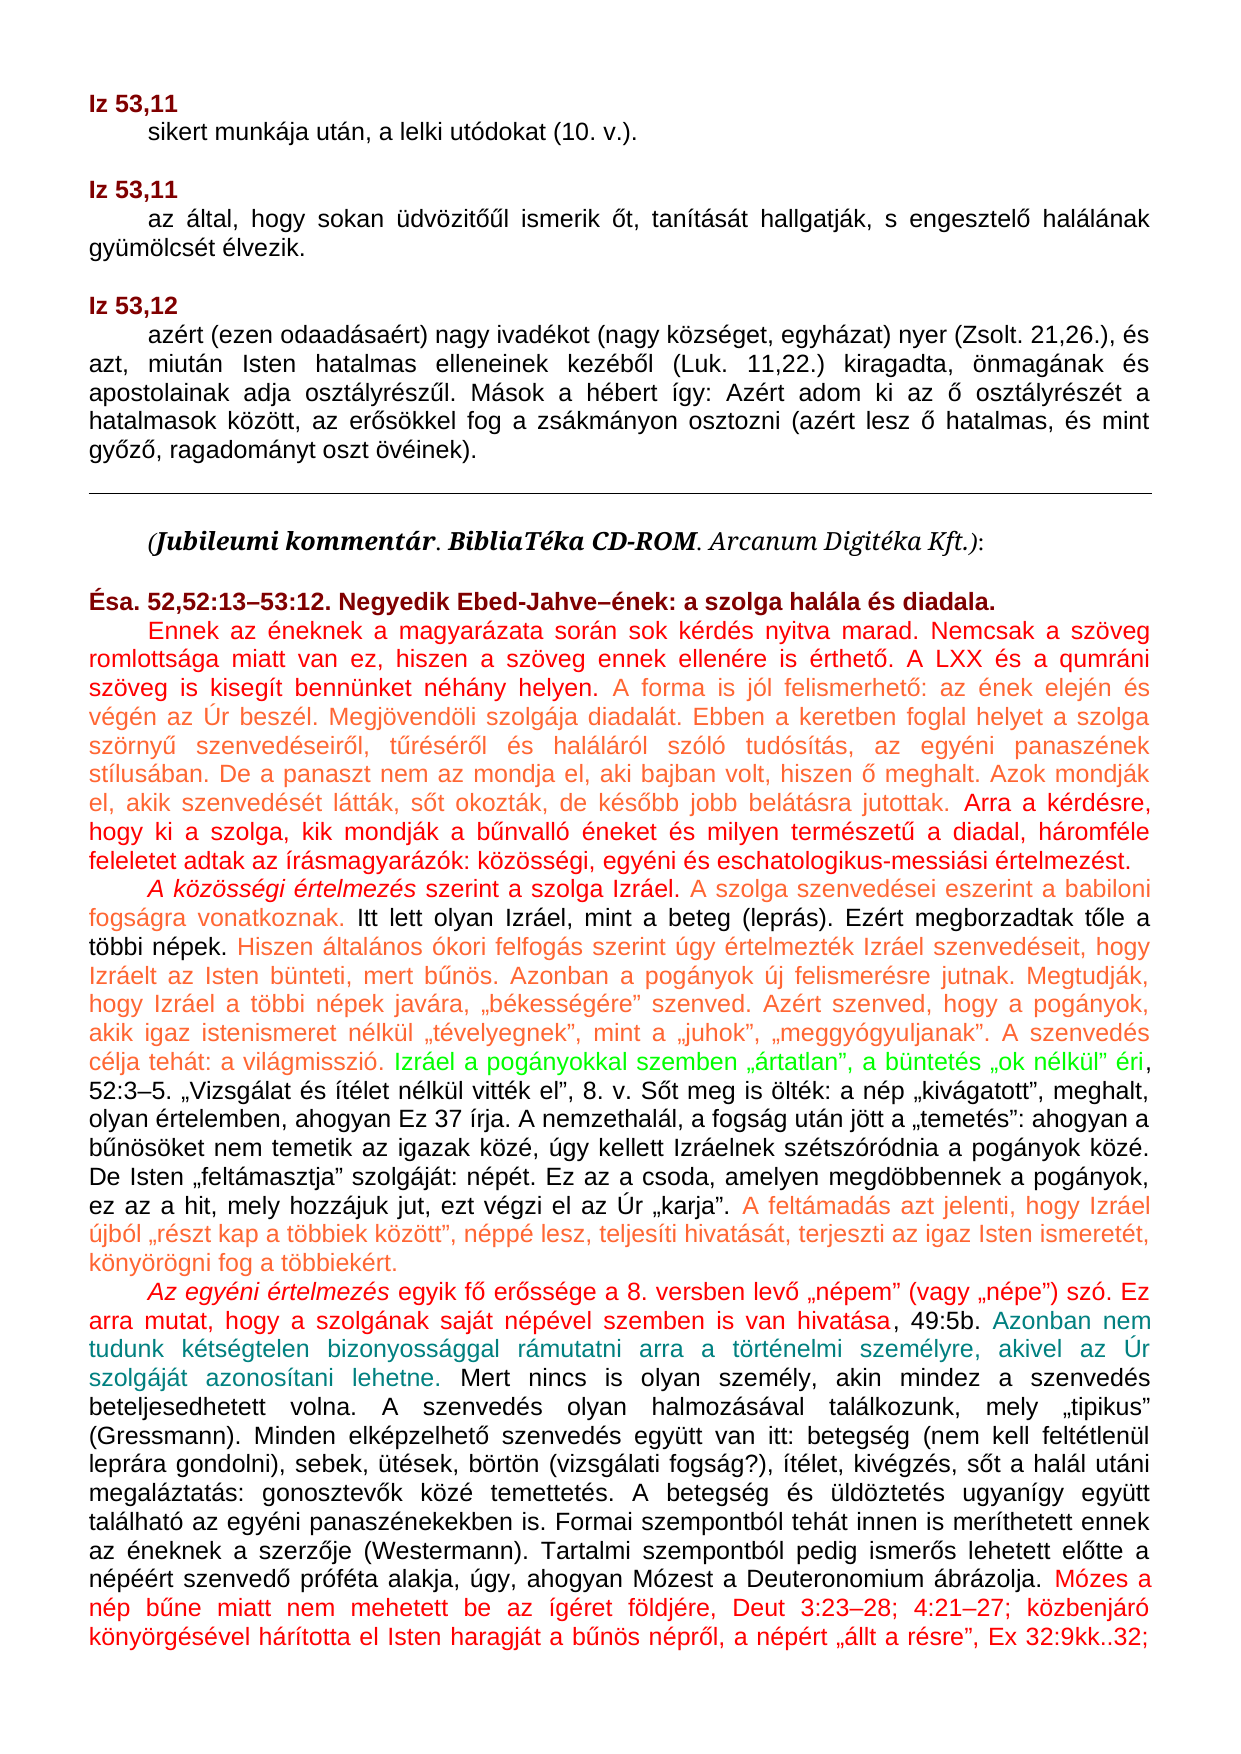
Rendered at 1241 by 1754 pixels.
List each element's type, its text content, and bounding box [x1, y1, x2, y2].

text Iz 53,11 [88, 88, 1152, 117]
text sikert munkája után, a lelki utódokat (10. v.). [88, 117, 1152, 146]
text Az egyéni értelmezés egyik fő erőssége a 8. versben levő „népem” (vagy „népe”) szó. Ez arra mutat, hogy a szolgának saját népével szemben is van hivatása, 49:5b. Azonban nem tudunk kétségtelen bizonyossággal rámutatni arra a történelmi személyre, akivel az Úr szolgáját azonosítani lehetne. Mert nincs is olyan személy, akin mindez a szenvedés beteljesedhetett volna. A szenvedés olyan halmozásával találkozunk, mely „tipikus” (Gressmann). Minden elképzelhető szenvedés együtt van itt: betegség (nem kell feltétlenül leprára gondolni), sebek, ütések, börtön (vizsgálati fogság?), ítélet, kivégzés, sőt a halál utáni megaláztatás: gonosztevők közé temettetés. A betegség és üldöztetés ugyanígy együtt található az egyéni panaszénekekben is. Formai szempontból tehát innen is meríthetett ennek az éneknek a szerzője (Westermann). Tartalmi szempontból pedig ismerős lehetett előtte a népéért szenvedő próféta alakja, úgy, ahogyan Mózest a Deuteronomium ábrázolja. Mózes a nép bűne miatt nem mehetett be az ígéret földjére, Deut 3:23–28; 4:21–27; közbenjáró könyörgésével hárította el Isten haragját a bűnös népről, a népért „állt a résre”, Ex 32:9kk..32; [88, 1277, 1152, 1651]
text A közösségi értelmezés szerint a szolga Izráel. A szolga szenvedései eszerint a babiloni fogságra vonatkoznak. Itt lett olyan Izráel, mint a beteg (leprás). Ezért megborzadtak tőle a többi népek. Hiszen általános ókori felfogás szerint úgy értelmezték Izráel szenvedéseit, hogy Izráelt az Isten bünteti, mert bűnös. Azonban a pogányok új felismerésre jutnak. Megtudják, hogy Izráel a többi népek javára, „békességére” szenved. Azért szenved, hogy a pogányok, akik igaz istenismeret nélkül „tévelyegnek”, mint a „juhok”, „meggyógyuljanak”. A szenvedés célja tehát: a világmisszió. Izráel a pogányokkal szemben „ártatlan”, a büntetés „ok nélkül” éri, 52:3–5. „Vizsgálat és ítélet nélkül vitték el”, 8. v. Sőt meg is ölték: a nép „kivágatott”, meghalt, olyan értelemben, ahogyan Ez 37 írja. A nemzethalál, a fogság után jött a „temetés”: ahogyan a bűnösöket nem temetik az igazak közé, úgy kellett Izráelnek szétszóródnia a pogányok közé. De Isten „feltámasztja” szolgáját: népét. Ez az a csoda, amelyen megdöbbennek a pogányok, ez az a hit, mely hozzájuk jut, ezt végzi el az Úr „karja”. A feltámadás azt jelenti, hogy Izráel újból „részt kap a többiek között”, néppé lesz, teljesíti hivatását, terjeszti az igaz Isten ismeretét, könyörögni fog a többiekért. [88, 874, 1152, 1277]
text Iz 53,12 [88, 291, 1152, 320]
text az által, hogy sokan üdvözitőűl ismerik őt, tanítását hallgatják, s engesztelő halálának gyümölcsét élvezik. [88, 204, 1152, 262]
text Ennek az éneknek a magyarázata során sok kérdés nyitva marad. Nemcsak a szöveg romlottsága miatt van ez, hiszen a szöveg ennek ellenére is érthető. A LXX és a qumráni szöveg is kisegít bennünket néhány helyen. A forma is jól felismerhető: az ének elején és végén az Úr beszél. Megjövendöli szolgája diadalát. Ebben a keretben foglal helyet a szolga szörnyű szenvedéseiről, tűréséről és haláláról szóló tudósítás, az egyéni panaszének stílusában. De a panaszt nem az mondja el, aki bajban volt, hiszen ő meghalt. Azok mondják el, akik szenvedését látták, sőt okozták, de később jobb belátásra jutottak. Arra a kérdésre, hogy ki a szolga, kik mondják a bűnvalló éneket és milyen természetű a diadal, háromféle feleletet adtak az írásmagyarázók: közösségi, egyéni és eschatologikus-messiási értelmezést. [88, 616, 1152, 874]
text azért (ezen odaadásaért) nagy ivadékot (nagy községet, egyházat) nyer (Zsolt. 21,26.), és azt, miután Isten hatalmas elleneinek kezéből (Luk. 11,22.) kiragadta, önmagának és apostolainak adja osztályrészűl. Mások a hébert így: Azért adom ki az ő osztályrészét a hatalmasok között, az erősökkel fog a zsákmányon osztozni (azért lesz ő hatalmas, és mint győző, ragadományt oszt övéinek). [88, 320, 1152, 464]
text (Jubileumi kommentár. BibliaTéka CD-ROM. Arcanum Digitéka Kft.): [88, 523, 1152, 557]
text Iz 53,11 [88, 176, 1152, 204]
text Ésa. 52,52:13–53:12. Negyedik Ebed-Jahve–ének: a szolga halála és diadala. [88, 587, 1152, 616]
